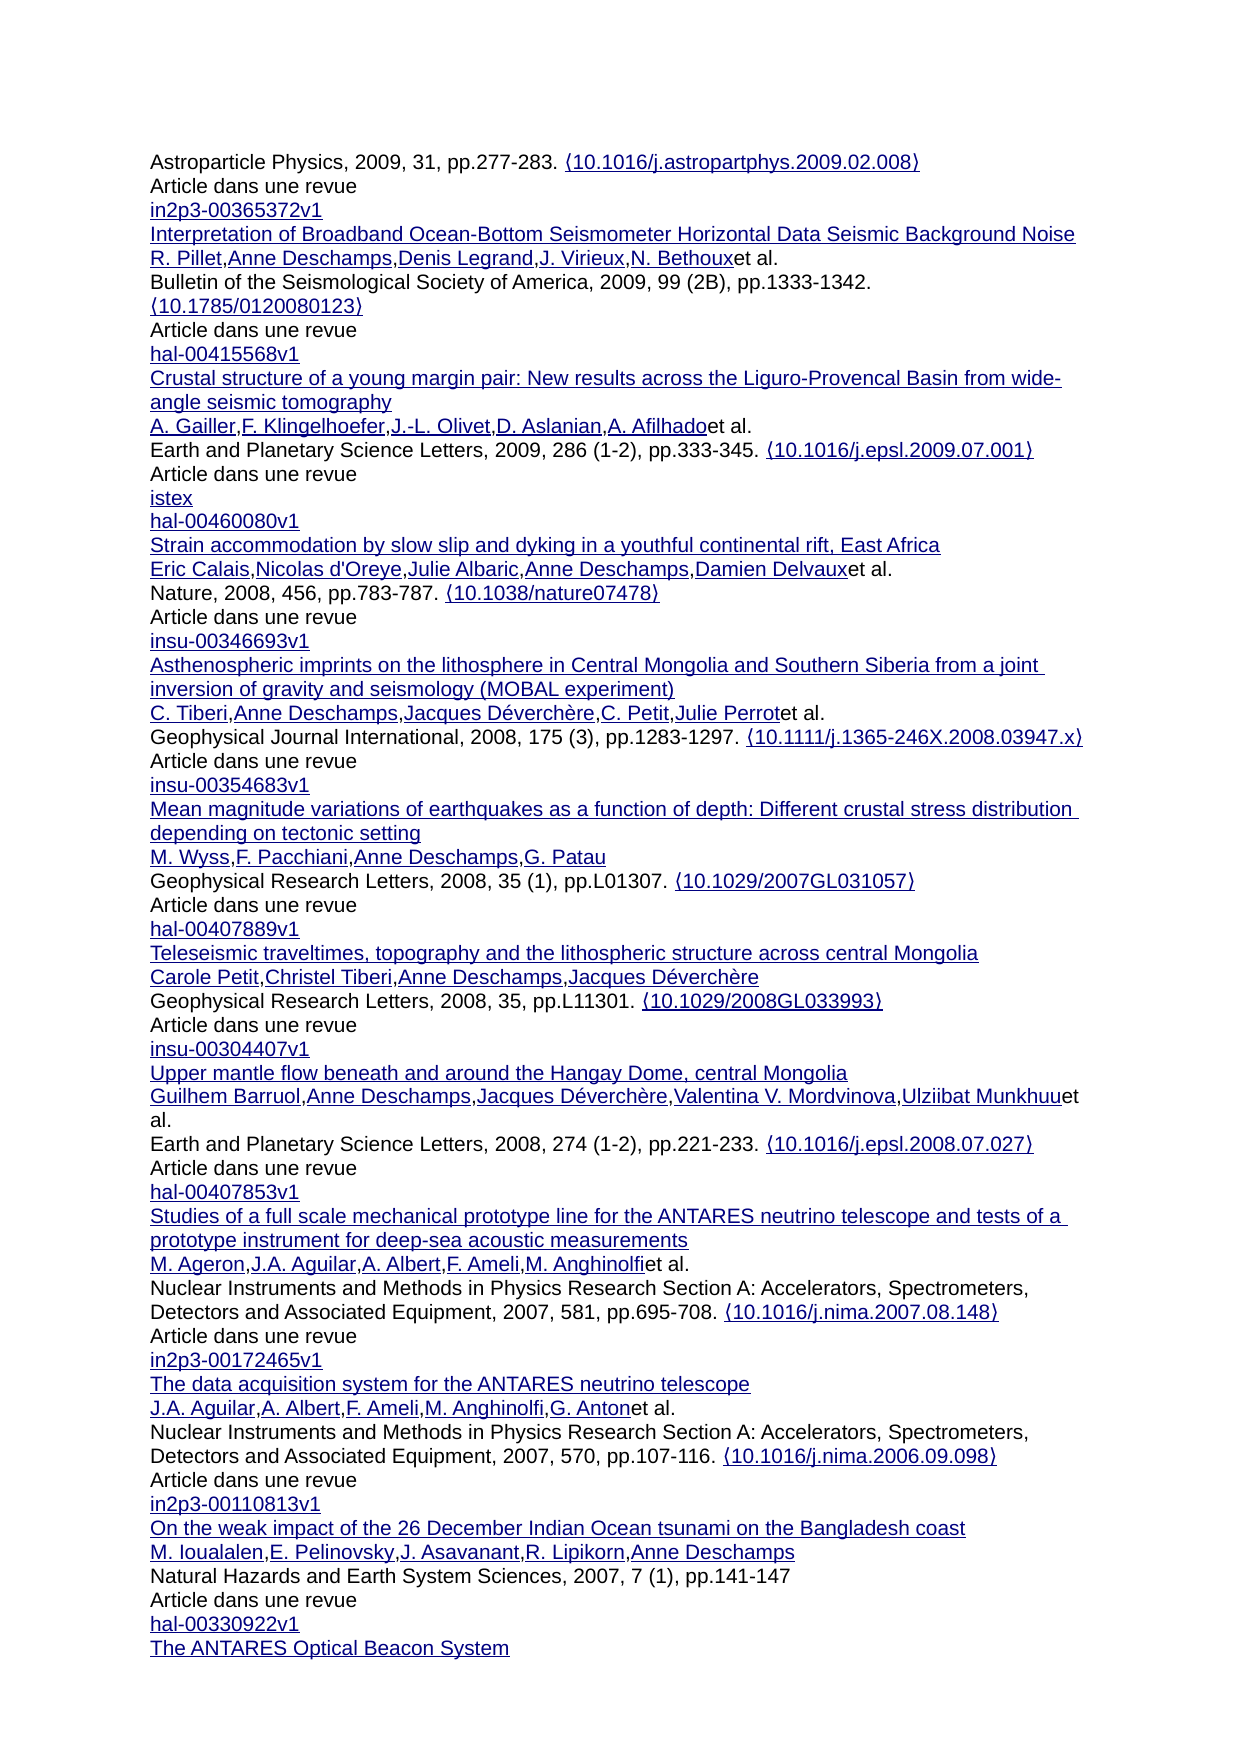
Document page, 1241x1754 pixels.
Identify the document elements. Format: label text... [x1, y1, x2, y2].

table_cell Upper mantle flow beneath and around the Hangay Dome, central Mongolia Guilhem Barruol,Anne Deschamps,Jacques Déverchère,Valentina V. Mordvinova,Ulziibat Munkhuuet al. Earth and Planetary Science Letters, 2008, 274 (1-2), pp.221-233. ⟨10.1016/j.epsl.2008.07.027⟩ Article dans une revue hal-00407853v1 [150, 1060, 1090, 1204]
table_cell Asthenospheric imprints on the lithosphere in Central Mongolia and Southern Siberia from a joint inversion of gravity and seismology (MOBAL experiment) C. Tiberi,Anne Deschamps,Jacques Déverchère,C. Petit,Julie Perrotet al. Geophysical Journal International, 2008, 175 (3), pp.1283-1297. ⟨10.1111/j.1365-246X.2008.03947.x⟩ Article dans une revue insu-00354683v1 [150, 653, 1090, 797]
table_cell The ANTARES Optical Beacon System [150, 1635, 1090, 1659]
table_cell On the weak impact of the 26 December Indian Ocean tsunami on the Bangladesh coast M. Ioualalen,E. Pelinovsky,J. Asavanant,R. Lipikorn,Anne Deschamps Natural Hazards and Earth System Sciences, 2007, 7 (1), pp.141-147 Article dans une revue hal-00330922v1 [150, 1516, 1090, 1635]
table_cell Interpretation of Broadband Ocean-Bottom Seismometer Horizontal Data Seismic Background Noise R. Pillet,Anne Deschamps,Denis Legrand,J. Virieux,N. Bethouxet al. Bulletin of the Seismological Society of America, 2009, 99 (2B), pp.1333-1342. ⟨10.1785/0120080123⟩ Article dans une revue hal-00415568v1 [150, 222, 1090, 366]
table_cell Studies of a full scale mechanical prototype line for the ANTARES neutrino telescope and tests of a prototype instrument for deep-sea acoustic measurements M. Ageron,J.A. Aguilar,A. Albert,F. Ameli,M. Anghinolfiet al. Nuclear Instruments and Methods in Physics Research Section A: Accelerators, Spectrometers, Detectors and Associated Equipment, 2007, 581, pp.695-708. ⟨10.1016/j.nima.2007.08.148⟩ Article dans une revue in2p3-00172465v1 [150, 1204, 1090, 1372]
table_cell The data acquisition system for the ANTARES neutrino telescope J.A. Aguilar,A. Albert,F. Ameli,M. Anghinolfi,G. Antonet al. Nuclear Instruments and Methods in Physics Research Section A: Accelerators, Spectrometers, Detectors and Associated Equipment, 2007, 570, pp.107-116. ⟨10.1016/j.nima.2006.09.098⟩ Article dans une revue in2p3-00110813v1 [150, 1372, 1090, 1516]
table_cell Mean magnitude variations of earthquakes as a function of depth: Different crustal stress distribution depending on tectonic setting M. Wyss,F. Pacchiani,Anne Deschamps,G. Patau Geophysical Research Letters, 2008, 35 (1), pp.L01307. ⟨10.1029/2007GL031057⟩ Article dans une revue hal-00407889v1 [150, 797, 1090, 941]
table_cell Teleseismic traveltimes, topography and the lithospheric structure across central Mongolia Carole Petit,Christel Tiberi,Anne Deschamps,Jacques Déverchère Geophysical Research Letters, 2008, 35, pp.L11301. ⟨10.1029/2008GL033993⟩ Article dans une revue insu-00304407v1 [150, 941, 1090, 1060]
table_cell Strain accommodation by slow slip and dyking in a youthful continental rift, East Africa Eric Calais,Nicolas d'Oreye,Julie Albaric,Anne Deschamps,Damien Delvauxet al. Nature, 2008, 456, pp.783-787. ⟨10.1038/nature07478⟩ Article dans une revue insu-00346693v1 [150, 533, 1090, 653]
table_cell Crustal structure of a young margin pair: New results across the Liguro-Provencal Basin from wide-angle seismic tomography A. Gailler,F. Klingelhoefer,J.-L. Olivet,D. Aslanian,A. Afilhadoet al. Earth and Planetary Science Letters, 2009, 286 (1-2), pp.333-345. ⟨10.1016/j.epsl.2009.07.001⟩ Article dans une revue istex hal-00460080v1 [150, 366, 1090, 533]
table_cell Astroparticle Physics, 2009, 31, pp.277-283. ⟨10.1016/j.astropartphys.2009.02.008⟩ Article dans une revue in2p3-00365372v1 [150, 150, 1090, 222]
